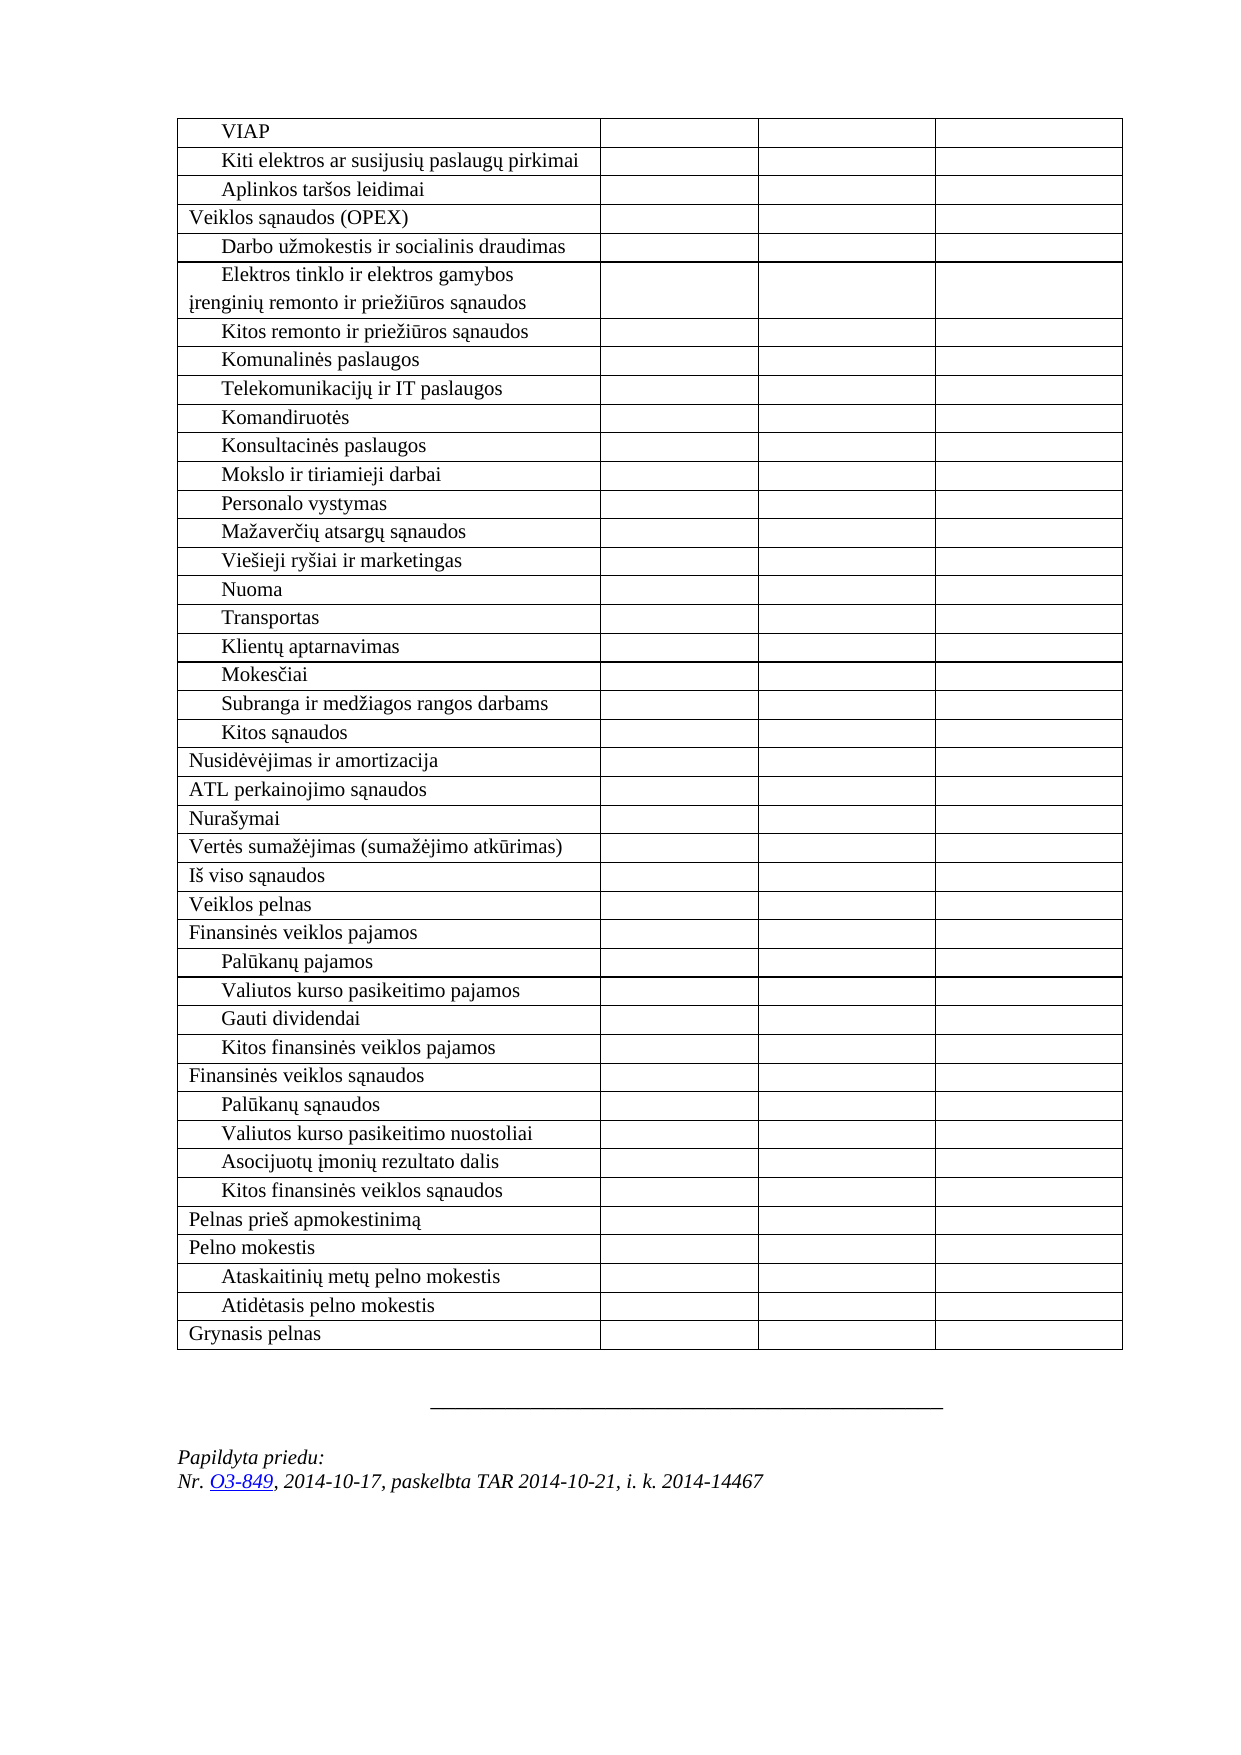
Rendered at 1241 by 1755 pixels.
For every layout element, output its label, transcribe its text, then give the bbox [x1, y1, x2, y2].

table_cell Palūkanų sąnaudos [178, 1092, 600, 1120]
table_cell [759, 1264, 935, 1292]
table_cell Klientų aptarnavimas [178, 634, 600, 661]
table_cell Transportas [178, 605, 600, 633]
table_cell [601, 834, 758, 862]
table_cell Personalo vystymas [178, 491, 600, 518]
table_cell [936, 234, 1122, 261]
table_cell Veiklos pelnas [178, 892, 600, 919]
table_cell Subranga ir medžiagos rangos darbams [178, 691, 600, 719]
table_cell [936, 634, 1122, 661]
table_cell Atidėtasis pelno mokestis [178, 1293, 600, 1320]
table_cell [759, 748, 935, 776]
table_cell [601, 491, 758, 518]
table_cell [601, 720, 758, 747]
table_cell [759, 1178, 935, 1206]
table_cell [601, 319, 758, 346]
table_cell VIAP [178, 119, 600, 147]
table_cell [759, 1207, 935, 1234]
table_cell [936, 205, 1122, 233]
table_cell [759, 462, 935, 489]
table_cell [759, 949, 935, 976]
table_cell [601, 462, 758, 489]
table_cell [936, 1064, 1122, 1091]
table_cell [936, 748, 1122, 776]
table_cell Mažaverčių atsargų sąnaudos [178, 519, 600, 547]
table_cell Grynasis pelnas [178, 1321, 600, 1349]
table_cell [759, 1321, 935, 1349]
table_cell [759, 1121, 935, 1148]
table_cell [759, 319, 935, 346]
table_cell [601, 1035, 758, 1062]
table_cell [601, 347, 758, 375]
table_cell [759, 205, 935, 233]
table_cell [936, 1121, 1122, 1148]
table_cell [601, 405, 758, 432]
table_cell [759, 234, 935, 261]
table_cell [936, 548, 1122, 575]
table_cell Konsultacinės paslaugos [178, 433, 600, 461]
table_cell Darbo užmokestis ir socialinis draudimas [178, 234, 600, 261]
table_cell [936, 605, 1122, 633]
table_cell [601, 234, 758, 261]
table_cell [601, 1006, 758, 1034]
table_cell [601, 1207, 758, 1234]
table_cell [601, 1121, 758, 1148]
table_cell Mokslo ir tiriamieji darbai [178, 462, 600, 489]
table_cell ATL perkainojimo sąnaudos [178, 777, 600, 804]
text Nr. O3-849, 2014-10-17, paskelbta TAR 2014-10-21, i. k. 2014-14467 [177, 1469, 1122, 1493]
table_cell [601, 978, 758, 1005]
table_cell [936, 319, 1122, 346]
table_cell Elektros tinklo ir elektros gamybos įrenginių remonto ir priežiūros sąnaudos [178, 263, 600, 318]
table_cell [601, 634, 758, 661]
table_cell Valiutos kurso pasikeitimo pajamos [178, 978, 600, 1005]
table_cell [936, 119, 1122, 147]
table_cell Nurašymai [178, 806, 600, 833]
table_cell [936, 978, 1122, 1005]
table_cell Kitos finansinės veiklos pajamos [178, 1035, 600, 1062]
table_cell [759, 806, 935, 833]
table_cell [759, 347, 935, 375]
table_cell [759, 1035, 935, 1062]
table_cell [936, 920, 1122, 948]
table_cell [601, 433, 758, 461]
table_cell Kitos remonto ir priežiūros sąnaudos [178, 319, 600, 346]
table_cell [936, 1207, 1122, 1234]
table_cell [759, 119, 935, 147]
table_cell Ataskaitinių metų pelno mokestis [178, 1264, 600, 1292]
table_cell [936, 176, 1122, 204]
table_cell [601, 920, 758, 948]
table_cell [936, 1149, 1122, 1177]
table_cell [759, 663, 935, 690]
table_cell [601, 1149, 758, 1177]
table_cell [936, 892, 1122, 919]
table_cell Gauti dividendai [178, 1006, 600, 1034]
table_cell Pelnas prieš apmokestinimą [178, 1207, 600, 1234]
table_cell [936, 576, 1122, 604]
table_cell Komandiruotės [178, 405, 600, 432]
table_cell [936, 834, 1122, 862]
table_cell [601, 119, 758, 147]
table_cell [759, 892, 935, 919]
table_cell [759, 491, 935, 518]
table_cell [759, 634, 935, 661]
table_cell Iš viso sąnaudos [178, 863, 600, 891]
table_cell [601, 949, 758, 976]
table_cell [936, 263, 1122, 318]
table_cell [936, 806, 1122, 833]
table_cell [936, 863, 1122, 891]
table_cell Nusidėvėjimas ir amortizacija [178, 748, 600, 776]
table_cell [936, 1178, 1122, 1206]
table_cell [601, 1235, 758, 1263]
table_cell [936, 462, 1122, 489]
table_cell [759, 519, 935, 547]
table_cell [601, 777, 758, 804]
table_cell [601, 748, 758, 776]
table_cell [936, 1264, 1122, 1292]
table_cell Telekomunikacijų ir IT paslaugos [178, 376, 600, 403]
table_cell [759, 834, 935, 862]
table_cell [759, 176, 935, 204]
table_cell [759, 1293, 935, 1320]
table_cell [759, 433, 935, 461]
table_cell [601, 1178, 758, 1206]
table_cell [936, 433, 1122, 461]
table_cell [601, 148, 758, 175]
table_cell [759, 978, 935, 1005]
text Papildyta priedu: [177, 1445, 1122, 1469]
table_cell [759, 691, 935, 719]
table_cell [936, 347, 1122, 375]
table_cell Asocijuotų įmonių rezultato dalis [178, 1149, 600, 1177]
table_cell [601, 263, 758, 318]
table_cell [936, 1293, 1122, 1320]
table_cell [936, 777, 1122, 804]
table_cell [936, 376, 1122, 403]
table_cell [601, 176, 758, 204]
table_cell [759, 1064, 935, 1091]
table_cell [601, 691, 758, 719]
table_cell [936, 1321, 1122, 1349]
table_cell [936, 691, 1122, 719]
table_cell Mokesčiai [178, 663, 600, 690]
table_cell [601, 1293, 758, 1320]
table_cell [936, 148, 1122, 175]
table_cell [601, 1321, 758, 1349]
table_cell [759, 605, 935, 633]
table_cell [601, 605, 758, 633]
table_cell [936, 519, 1122, 547]
table_cell Viešieji ryšiai ir marketingas [178, 548, 600, 575]
table_cell [936, 1092, 1122, 1120]
table_cell [759, 1092, 935, 1120]
table_cell [601, 1092, 758, 1120]
table_cell [601, 576, 758, 604]
table_cell Kiti elektros ar susijusių paslaugų pirkimai [178, 148, 600, 175]
table_cell [936, 1035, 1122, 1062]
table_cell Kitos finansinės veiklos sąnaudos [178, 1178, 600, 1206]
table_cell Finansinės veiklos sąnaudos [178, 1064, 600, 1091]
table_cell Valiutos kurso pasikeitimo nuostoliai [178, 1121, 600, 1148]
table_cell [601, 806, 758, 833]
table_cell [759, 376, 935, 403]
table_cell [936, 949, 1122, 976]
table_cell [759, 920, 935, 948]
table_cell [936, 1235, 1122, 1263]
table_cell [759, 148, 935, 175]
table_cell [759, 405, 935, 432]
table_cell [759, 720, 935, 747]
table_cell Vertės sumažėjimas (sumažėjimo atkūrimas) [178, 834, 600, 862]
table_cell [601, 548, 758, 575]
table_cell [601, 663, 758, 690]
table_cell [759, 263, 935, 318]
table_cell [601, 376, 758, 403]
table_cell [601, 519, 758, 547]
table_cell [601, 863, 758, 891]
table_cell [936, 720, 1122, 747]
table_cell Palūkanų pajamos [178, 949, 600, 976]
table_cell [759, 576, 935, 604]
table_cell [601, 1064, 758, 1091]
table_cell [759, 1235, 935, 1263]
table_cell [601, 1264, 758, 1292]
text _________________________________________ [251, 1383, 1122, 1412]
table_cell Veiklos sąnaudos (OPEX) [178, 205, 600, 233]
table_cell [759, 548, 935, 575]
table_cell Finansinės veiklos pajamos [178, 920, 600, 948]
table_cell Komunalinės paslaugos [178, 347, 600, 375]
table_cell Nuoma [178, 576, 600, 604]
table_cell [759, 777, 935, 804]
table_cell Kitos sąnaudos [178, 720, 600, 747]
table_cell [759, 1006, 935, 1034]
table_cell [936, 1006, 1122, 1034]
table_cell [759, 863, 935, 891]
table_cell [936, 405, 1122, 432]
table_cell [759, 1149, 935, 1177]
table_cell [936, 491, 1122, 518]
table_cell [601, 205, 758, 233]
table_cell Aplinkos taršos leidimai [178, 176, 600, 204]
table_cell [601, 892, 758, 919]
table_cell [936, 663, 1122, 690]
table_cell Pelno mokestis [178, 1235, 600, 1263]
